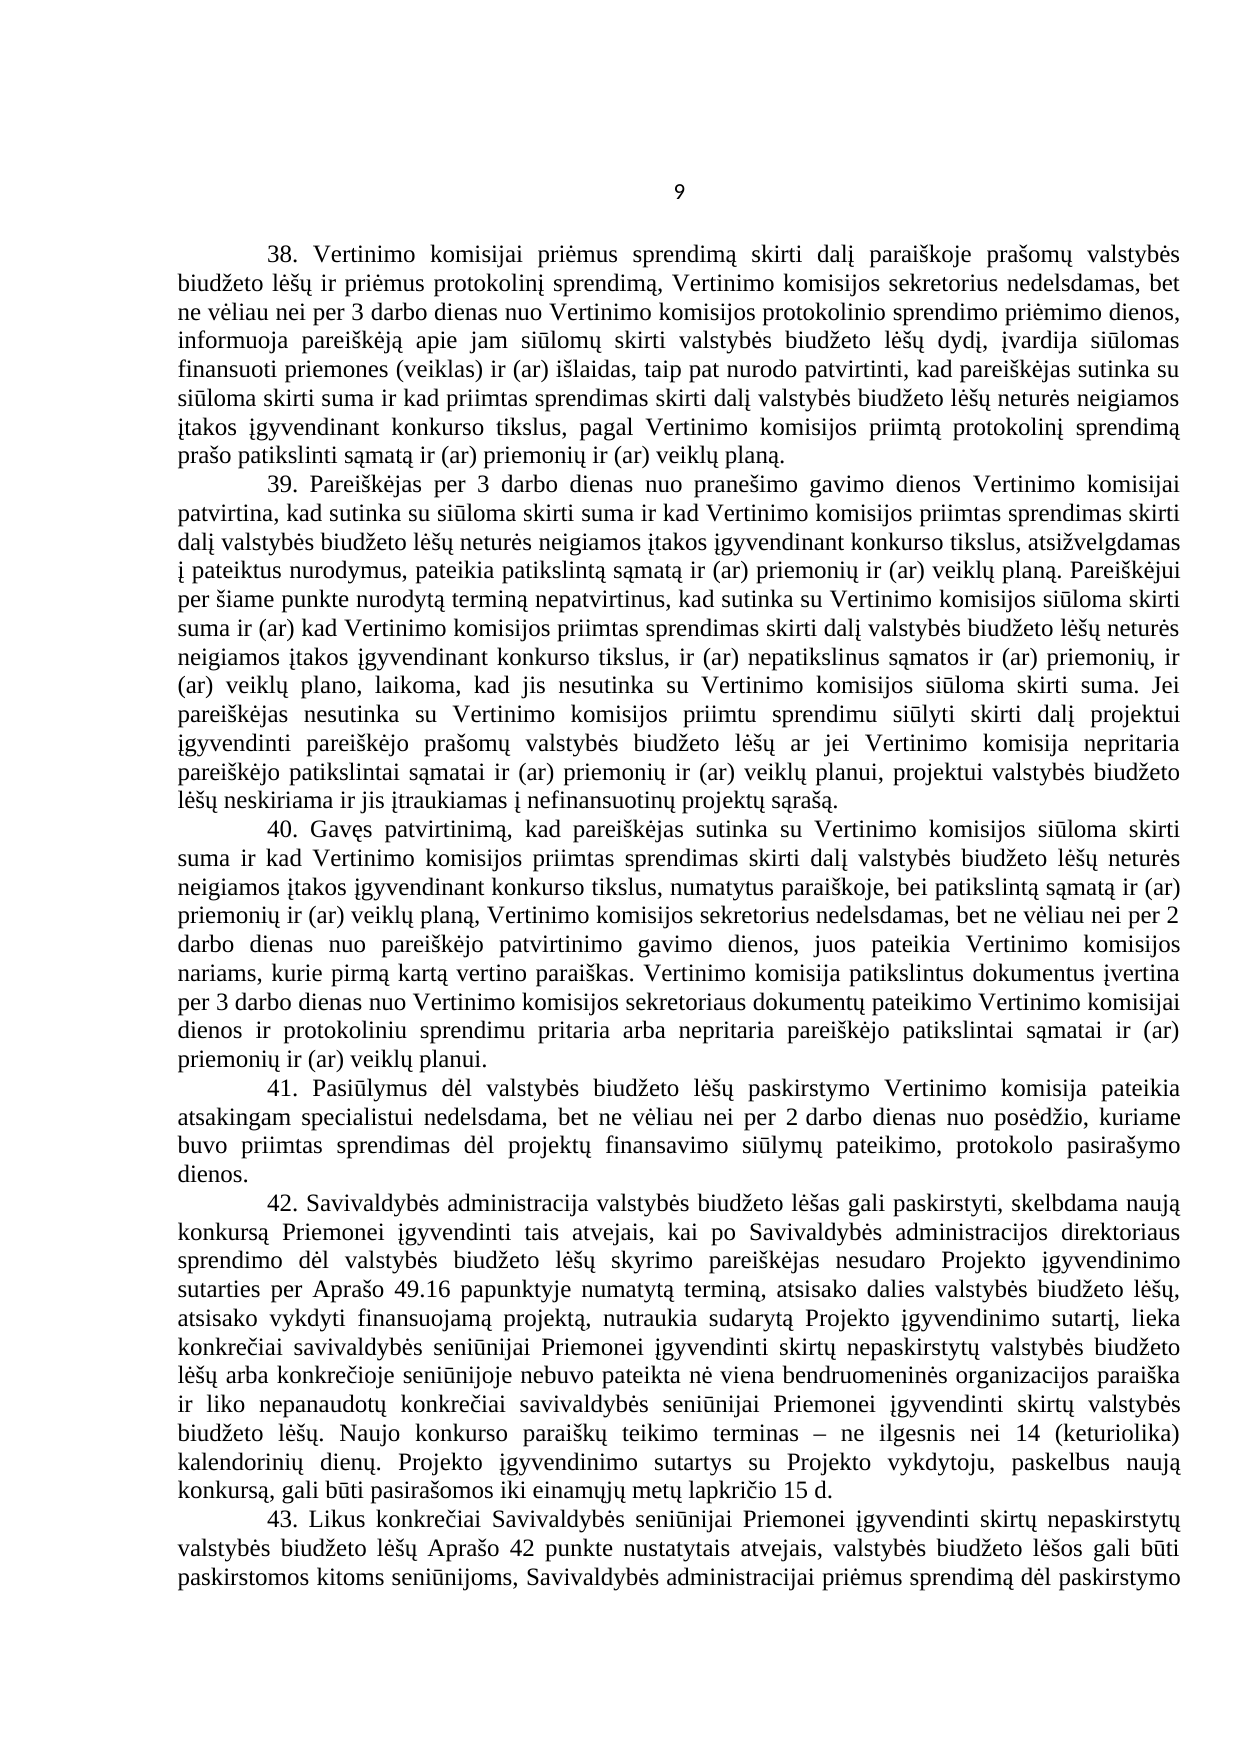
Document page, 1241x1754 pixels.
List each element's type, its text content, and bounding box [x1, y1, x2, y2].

text 43. Likus konkrečiai Savivaldybės seniūnijai Priemonei įgyvendinti skirtų nepaskirstytų valstybės biudžeto lėšų Aprašo 42 punkte nustatytais atvejais, valstybės biudžeto lėšos gali būti paskirstomos kitoms seniūnijoms, Savivaldybės administracijai priėmus sprendimą dėl paskirstymo [177, 1504, 1181, 1591]
text 39. Pareiškėjas per 3 darbo dienas nuo pranešimo gavimo dienos Vertinimo komisijai patvirtina, kad sutinka su siūloma skirti suma ir kad Vertinimo komisijos priimtas sprendimas skirti dalį valstybės biudžeto lėšų neturės neigiamos įtakos įgyvendinant konkurso tikslus, atsižvelgdamas į pateiktus nurodymus, pateikia patikslintą sąmatą ir (ar) priemonių ir (ar) veiklų planą. Pareiškėjui per šiame punkte nurodytą terminą nepatvirtinus, kad sutinka su Vertinimo komisijos siūloma skirti suma ir (ar) kad Vertinimo komisijos priimtas sprendimas skirti dalį valstybės biudžeto lėšų neturės neigiamos įtakos įgyvendinant konkurso tikslus, ir (ar) nepatikslinus sąmatos ir (ar) priemonių, ir (ar) veiklų plano, laikoma, kad jis nesutinka su Vertinimo komisijos siūloma skirti suma. Jei pareiškėjas nesutinka su Vertinimo komisijos priimtu sprendimu siūlyti skirti dalį projektui įgyvendinti pareiškėjo prašomų valstybės biudžeto lėšų ar jei Vertinimo komisija nepritaria pareiškėjo patikslintai sąmatai ir (ar) priemonių ir (ar) veiklų planui, projektui valstybės biudžeto lėšų neskiriama ir jis įtraukiamas į nefinansuotinų projektų sąrašą. [177, 469, 1181, 814]
text 38. Vertinimo komisijai priėmus sprendimą skirti dalį paraiškoje prašomų valstybės biudžeto lėšų ir priėmus protokolinį sprendimą, Vertinimo komisijos sekretorius nedelsdamas, bet ne vėliau nei per 3 darbo dienas nuo Vertinimo komisijos protokolinio sprendimo priėmimo dienos, informuoja pareiškėją apie jam siūlomų skirti valstybės biudžeto lėšų dydį, įvardija siūlomas finansuoti priemones (veiklas) ir (ar) išlaidas, taip pat nurodo patvirtinti, kad pareiškėjas sutinka su siūloma skirti suma ir kad priimtas sprendimas skirti dalį valstybės biudžeto lėšų neturės neigiamos įtakos įgyvendinant konkurso tikslus, pagal Vertinimo komisijos priimtą protokolinį sprendimą prašo patikslinti sąmatą ir (ar) priemonių ir (ar) veiklų planą. [177, 239, 1181, 469]
text 41. Pasiūlymus dėl valstybės biudžeto lėšų paskirstymo Vertinimo komisija pateikia atsakingam specialistui nedelsdama, bet ne vėliau nei per 2 darbo dienas nuo posėdžio, kuriame buvo priimtas sprendimas dėl projektų finansavimo siūlymų pateikimo, protokolo pasirašymo dienos. [177, 1073, 1181, 1188]
text 40. Gavęs patvirtinimą, kad pareiškėjas sutinka su Vertinimo komisijos siūloma skirti suma ir kad Vertinimo komisijos priimtas sprendimas skirti dalį valstybės biudžeto lėšų neturės neigiamos įtakos įgyvendinant konkurso tikslus, numatytus paraiškoje, bei patikslintą sąmatą ir (ar) priemonių ir (ar) veiklų planą, Vertinimo komisijos sekretorius nedelsdamas, bet ne vėliau nei per 2 darbo dienas nuo pareiškėjo patvirtinimo gavimo dienos, juos pateikia Vertinimo komisijos nariams, kurie pirmą kartą vertino paraiškas. Vertinimo komisija patikslintus dokumentus įvertina per 3 darbo dienas nuo Vertinimo komisijos sekretoriaus dokumentų pateikimo Vertinimo komisijai dienos ir protokoliniu sprendimu pritaria arba nepritaria pareiškėjo patikslintai sąmatai ir (ar) priemonių ir (ar) veiklų planui. [177, 814, 1181, 1073]
text 42. Savivaldybės administracija valstybės biudžeto lėšas gali paskirstyti, skelbdama naują konkursą Priemonei įgyvendinti tais atvejais, kai po Savivaldybės administracijos direktoriaus sprendimo dėl valstybės biudžeto lėšų skyrimo pareiškėjas nesudaro Projekto įgyvendinimo sutarties per Aprašo 49.16 papunktyje numatytą terminą, atsisako dalies valstybės biudžeto lėšų, atsisako vykdyti finansuojamą projektą, nutraukia sudarytą Projekto įgyvendinimo sutartį, lieka konkrečiai savivaldybės seniūnijai Priemonei įgyvendinti skirtų nepaskirstytų valstybės biudžeto lėšų arba konkrečioje seniūnijoje nebuvo pateikta nė viena bendruomeninės organizacijos paraiška ir liko nepanaudotų konkrečiai savivaldybės seniūnijai Priemonei įgyvendinti skirtų valstybės biudžeto lėšų. Naujo konkurso paraiškų teikimo terminas – ne ilgesnis nei 14 (keturiolika) kalendorinių dienų. Projekto įgyvendinimo sutartys su Projekto vykdytoju, paskelbus naują konkursą, gali būti pasirašomos iki einamųjų metų lapkričio 15 d. [177, 1188, 1181, 1504]
